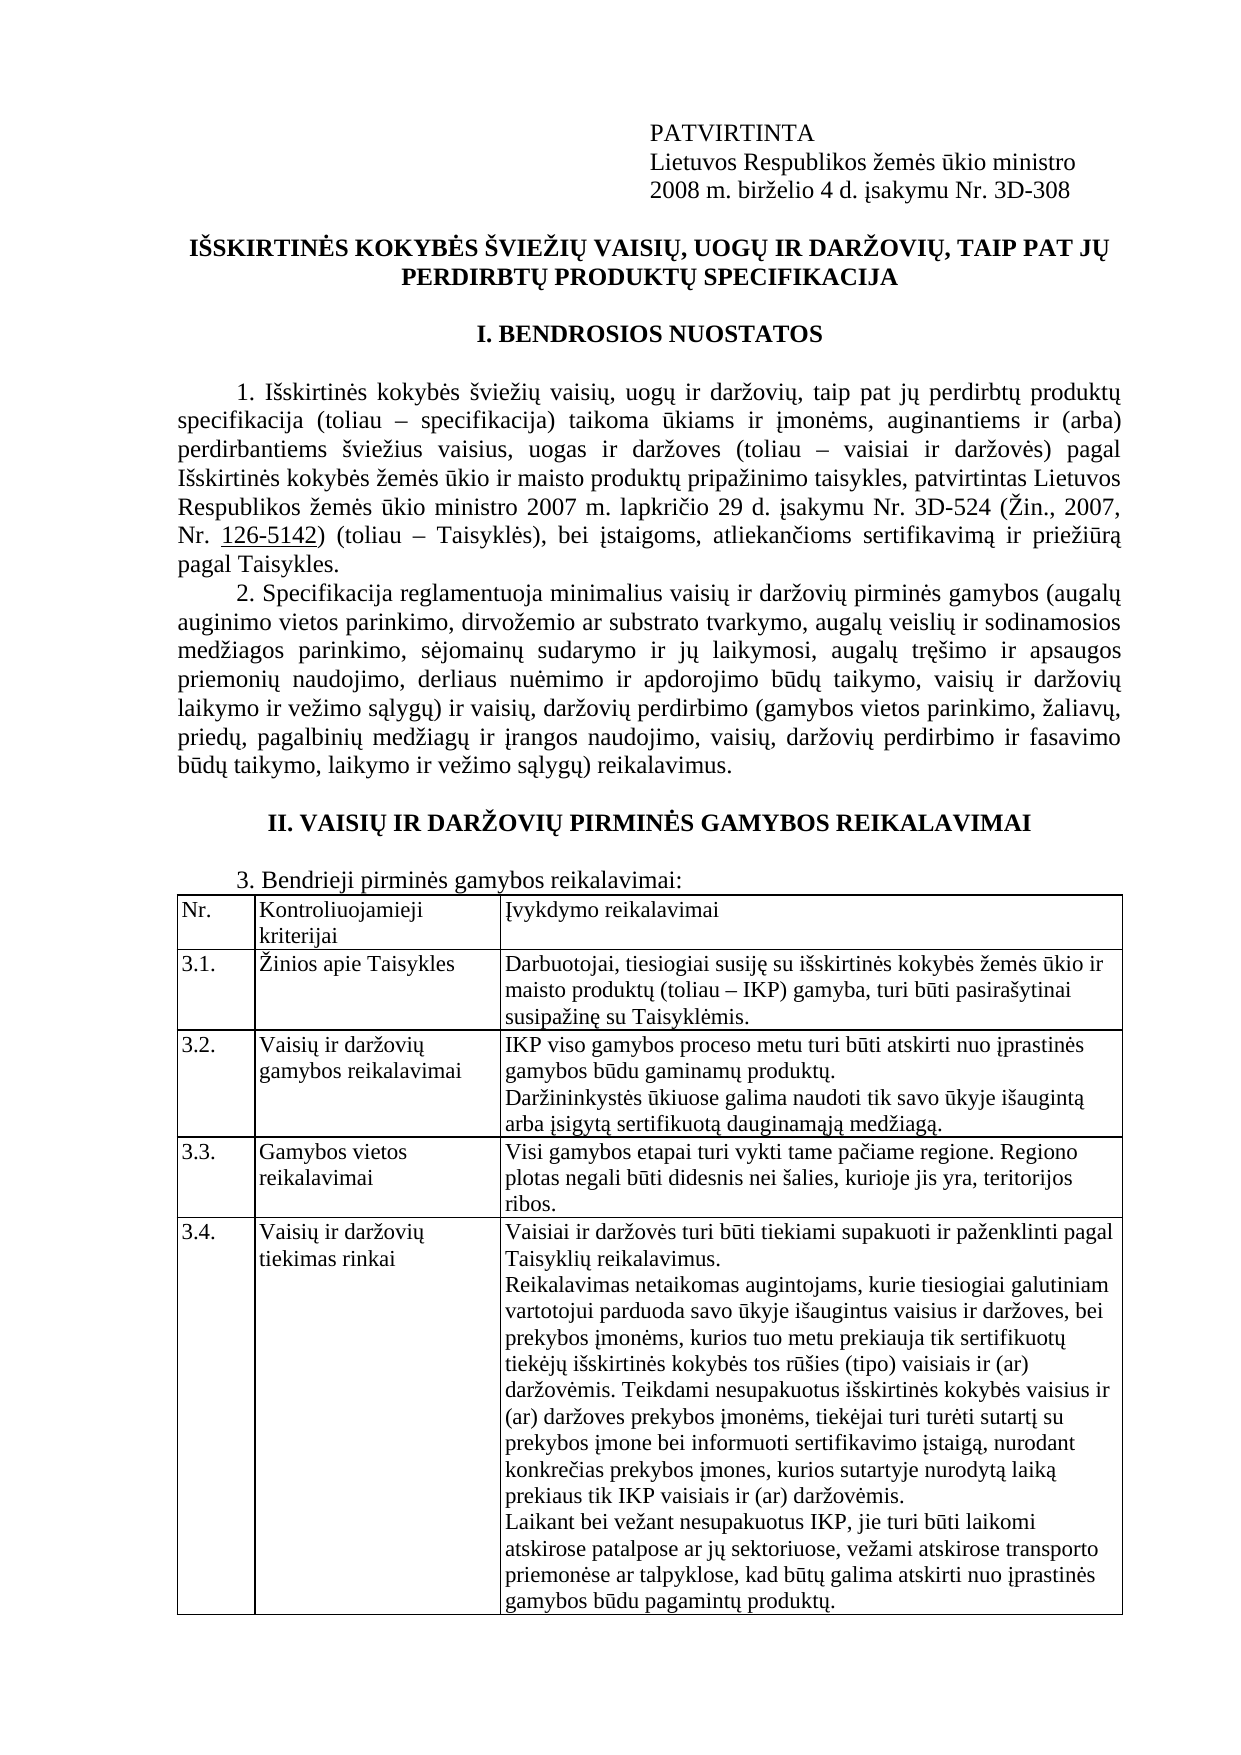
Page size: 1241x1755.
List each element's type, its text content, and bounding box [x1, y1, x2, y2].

table_cell Darbuotojai, tiesiogiai susiję su išskirtinės kokybės žemės ūkio ir maisto produktų (toliau – IKP) gamyba, turi būti pasirašytinai susipažinę su Taisyklėmis. [501, 950, 1122, 1029]
table_cell Visi gamybos etapai turi vykti tame pačiame regione. Regiono plotas negali būti didesnis nei šalies, kurioje jis yra, teritorijos ribos. [501, 1138, 1122, 1217]
table_cell Gamybos vietos reikalavimai [256, 1138, 500, 1217]
table_cell IKP viso gamybos proceso metu turi būti atskirti nuo įprastinės gamybos būdu gaminamų produktų. Daržininkystės ūkiuose galima naudoti tik savo ūkyje išaugintą arba įsigytą sertifikuotą dauginamąją medžiagą. [501, 1031, 1122, 1136]
text IŠSKIRTINĖS KOKYBĖS ŠVIEŽIŲ VAISIŲ, UOGŲ IR DARŽOVIŲ, TAIP PAT JŲ PERDIRBTŲ PRODUKTŲ SPECIFIKACIJA [177, 233, 1122, 291]
table_header Įvykdymo reikalavimai [501, 896, 1122, 949]
table_header Kontroliuojamieji kriterijai [256, 896, 500, 949]
table_cell 3.1. [178, 950, 254, 1029]
table_cell 3.3. [178, 1138, 254, 1217]
text Lietuvos Respublikos žemės ūkio ministro 2008 m. birželio 4 d. įsakymu Nr. 3D-308 [649, 147, 1122, 204]
text 3. Bendrieji pirminės gamybos reikalavimai: [177, 866, 1122, 894]
table_cell Žinios apie Taisykles [256, 950, 500, 1029]
text PATVIRTINTA [649, 118, 1122, 147]
table_header Nr. [178, 896, 254, 949]
text 1. Išskirtinės kokybės šviežių vaisių, uogų ir daržovių, taip pat jų perdirbtų produktų specifikacija (toliau – specifikacija) taikoma ūkiams ir įmonėms, auginantiems ir (arba) perdirbantiems šviežius vaisius, uogas ir daržoves (toliau – vaisiai ir daržovės) pagal Išskirtinės kokybės žemės ūkio ir maisto produktų pripažinimo taisykles, patvirtintas Lietuvos Respublikos žemės ūkio ministro 2007 m. lapkričio 29 d. įsakymu Nr. 3D-524 (Žin., 2007, Nr. 126-5142) (toliau – Taisyklės), bei įstaigoms, atliekančioms sertifikavimą ir priežiūrą pagal Taisykles. [177, 377, 1122, 578]
table_cell 3.2. [178, 1031, 254, 1136]
table_cell Vaisių ir daržovių tiekimas rinkai [256, 1218, 500, 1614]
text II. VAISIŲ IR DARŽOVIŲ PIRMINĖS GAMYBOS REIKALAVIMAI [177, 808, 1122, 837]
table_cell Vaisių ir daržovių gamybos reikalavimai [256, 1031, 500, 1136]
table_cell 3.4. [178, 1218, 254, 1614]
table_cell Vaisiai ir daržovės turi būti tiekiami supakuoti ir paženklinti pagal Taisyklių reikalavimus. Reikalavimas netaikomas augintojams, kurie tiesiogiai galutiniam vartotojui parduoda savo ūkyje išaugintus vaisius ir daržoves, bei prekybos įmonėms, kurios tuo metu prekiauja tik sertifikuotų tiekėjų išskirtinės kokybės tos rūšies (tipo) vaisiais ir (ar) daržovėmis. Teikdami nesupakuotus išskirtinės kokybės vaisius ir (ar) daržoves prekybos įmonėms, tiekėjai turi turėti sutartį su prekybos įmone bei informuoti sertifikavimo įstaigą, nurodant konkrečias prekybos įmones, kurios sutartyje nurodytą laiką prekiaus tik IKP vaisiais ir (ar) daržovėmis. Laikant bei vežant nesupakuotus IKP, jie turi būti laikomi atskirose patalpose ar jų sektoriuose, vežami atskirose transporto priemonėse ar talpyklose, kad būtų galima atskirti nuo įprastinės gamybos būdu pagamintų produktų. [501, 1218, 1122, 1614]
text I. BENDROSIOS NUOSTATOS [177, 319, 1122, 348]
text 2. Specifikacija reglamentuoja minimalius vaisių ir daržovių pirminės gamybos (augalų auginimo vietos parinkimo, dirvožemio ar substrato tvarkymo, augalų veislių ir sodinamosios medžiagos parinkimo, sėjomainų sudarymo ir jų laikymosi, augalų tręšimo ir apsaugos priemonių naudojimo, derliaus nuėmimo ir apdorojimo būdų taikymo, vaisių ir daržovių laikymo ir vežimo sąlygų) ir vaisių, daržovių perdirbimo (gamybos vietos parinkimo, žaliavų, priedų, pagalbinių medžiagų ir įrangos naudojimo, vaisių, daržovių perdirbimo ir fasavimo būdų taikymo, laikymo ir vežimo sąlygų) reikalavimus. [177, 578, 1122, 779]
